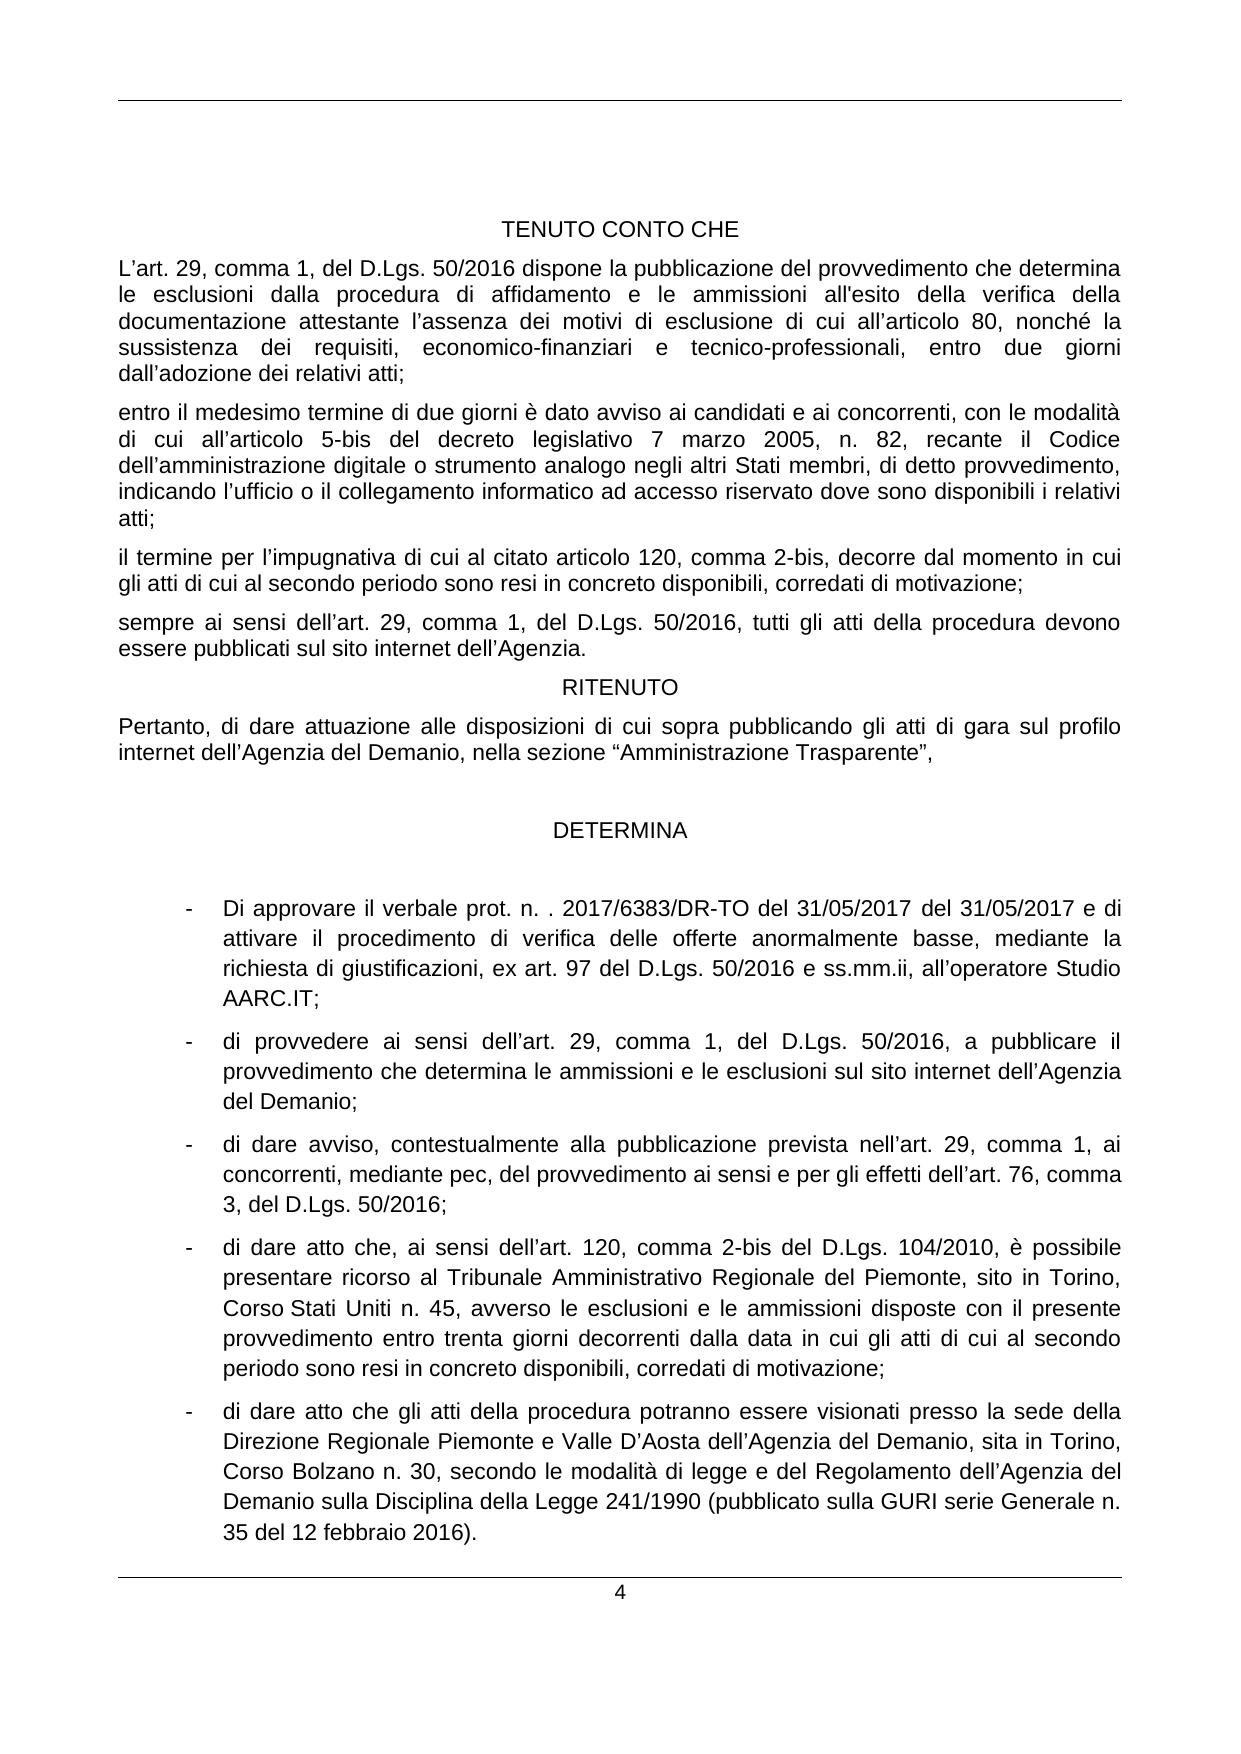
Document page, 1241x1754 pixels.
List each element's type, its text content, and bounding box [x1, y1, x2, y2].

text entro il medesimo termine di due giorni è dato avviso ai candidati e ai concorrenti, con le modalità di cui all’articolo 5-bis del decreto legislativo 7 marzo 2005, n. 82, recante il Codice dell’amministrazione digitale o strumento analogo negli altri Stati membri, di detto provvedimento, indicando l’ufficio o il collegamento informatico ad accesso riservato dove sono disponibili i relativi atti; [118, 399, 1122, 531]
text RITENUTO [118, 674, 1122, 700]
text sempre ai sensi dell’art. 29, comma 1, del D.Lgs. 50/2016, tutti gli atti della procedura devono essere pubblicati sul sito internet dell’Agenzia. [118, 609, 1122, 661]
list di provvedere ai sensi dell’art. 29, comma 1, del D.Lgs. 50/2016, a pubblicare il provvedimento che determina le ammissioni e le esclusioni sul sito internet dell’Agenzia del Demanio; [185, 1028, 1122, 1114]
list di dare avviso, contestualmente alla pubblicazione prevista nell’art. 29, comma 1, ai concorrenti, mediante pec, del provvedimento ai sensi e per gli effetti dell’art. 76, comma 3, del D.Lgs. 50/2016; [185, 1131, 1122, 1218]
text Pertanto, di dare attuazione alle disposizioni di cui sopra pubblicando gli atti di gara sul profilo internet dell’Agenzia del Demanio, nella sezione “Amministrazione Trasparente”, [118, 713, 1122, 765]
list di dare atto che, ai sensi dell’art. 120, comma 2-bis del D.Lgs. 104/2010, è possibile presentare ricorso al Tribunale Amministrativo Regionale del Piemonte, sito in Torino, Corso Stati Uniti n. 45, avverso le esclusioni e le ammissioni disposte con il presente provvedimento entro trenta giorni decorrenti dalla data in cui gli atti di cui al secondo periodo sono resi in concreto disponibili, corredati di motivazione; [185, 1234, 1122, 1381]
list Di approvare il verbale prot. n. . 2017/6383/DR-TO del 31/05/2017 del 31/05/2017 e di attivare il procedimento di verifica delle offerte anormalmente basse, mediante la richiesta di giustificazioni, ex art. 97 del D.Lgs. 50/2016 e ss.mm.ii, all’operatore Studio AARC.IT; [185, 894, 1122, 1011]
text DETERMINA [118, 817, 1122, 843]
list di dare atto che gli atti della procedura potranno essere visionati presso la sede della Direzione Regionale Piemonte e Valle D’Aosta dell’Agenzia del Demanio, sita in Torino, Corso Bolzano n. 30, secondo le modalità di legge e del Regolamento dell’Agenzia del Demanio sulla Disciplina della Legge 241/1990 (pubblicato sulla GURI serie Generale n. 35 del 12 febbraio 2016). [185, 1398, 1122, 1545]
text TENUTO CONTO CHE [118, 216, 1122, 242]
text L’art. 29, comma 1, del D.Lgs. 50/2016 dispone la pubblicazione del provvedimento che determina le esclusioni dalla procedura di affidamento e le ammissioni all'esito della verifica della documentazione attestante l’assenza dei motivi di esclusione di cui all’articolo 80, nonché la sussistenza dei requisiti, economico-finanziari e tecnico-professionali, entro due giorni dall’adozione dei relativi atti; [118, 255, 1122, 387]
text il termine per l’impugnativa di cui al citato articolo 120, comma 2-bis, decorre dal momento in cui gli atti di cui al secondo periodo sono resi in concreto disponibili, corredati di motivazione; [118, 543, 1122, 596]
